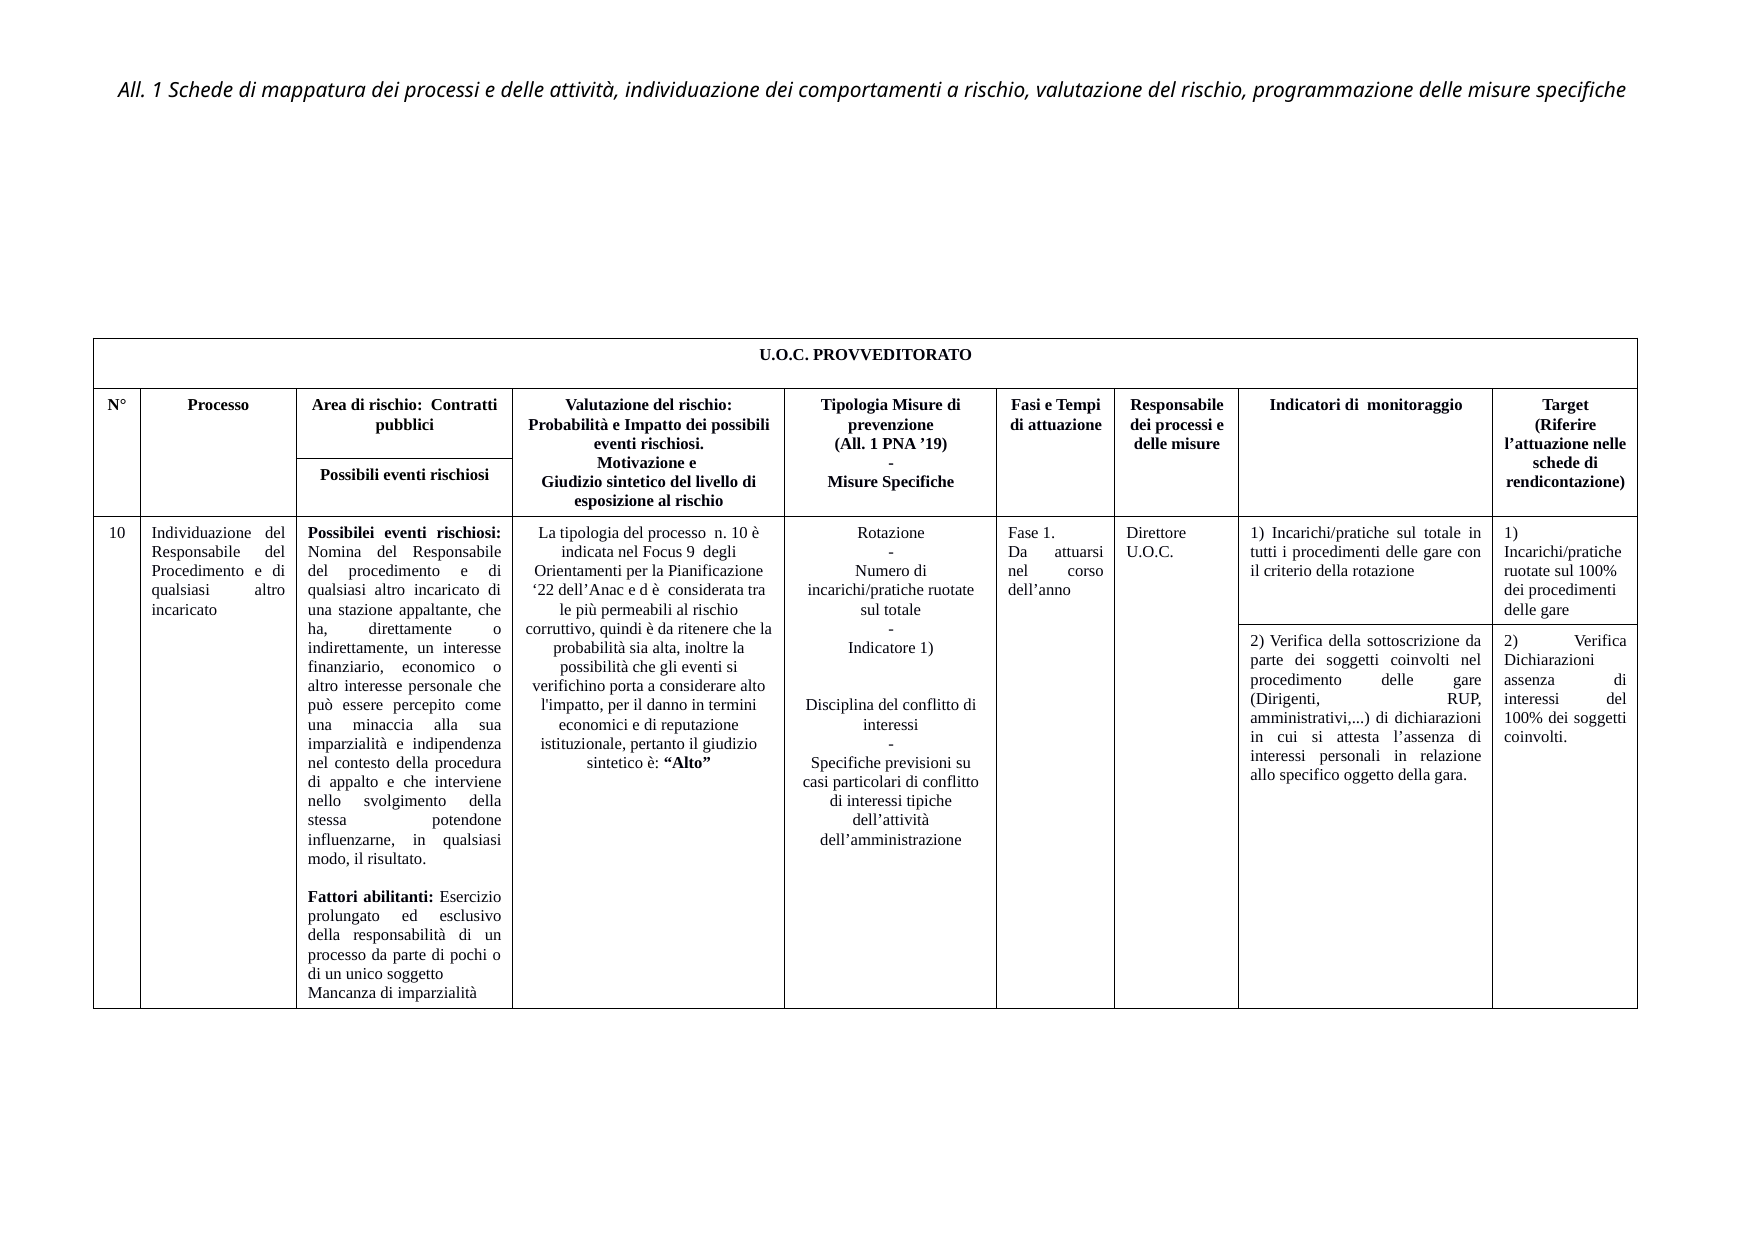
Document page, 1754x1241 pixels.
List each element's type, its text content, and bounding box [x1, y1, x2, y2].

table_cell Target (Riferire l’attuazione nelle schede di rendicontazione) [1493, 389, 1637, 516]
table_cell Processo [141, 389, 296, 516]
table_cell 10 [94, 517, 140, 1007]
table_cell Valutazione del rischio: Probabilità e Impatto dei possibili eventi rischiosi. Motivazione e Giudizio sintetico del livello di esposizione al rischio [513, 389, 784, 516]
table_cell Fase 1. Da attuarsi nel corso dell’anno [997, 517, 1114, 1007]
table_cell 2) Verifica Dichiarazioni assenza di interessi del 100% dei soggetti coinvolti. [1493, 625, 1637, 1007]
table_cell Direttore U.O.C. [1115, 517, 1238, 1007]
table_cell Indicatori di monitoraggio [1239, 389, 1492, 516]
table_cell 1) Incarichi/pratiche ruotate sul 100% dei procedimenti delle gare [1493, 517, 1637, 624]
table_cell Responsabile dei processi e delle misure [1115, 389, 1238, 516]
table_cell Possibilei eventi rischiosi: Nomina del Responsabile del procedimento e di qualsiasi altro incaricato di una stazione appaltante, che ha, direttamente o indirettamente, un interesse finanziario, economico o altro interesse personale che può essere percepito come una minaccia alla sua imparzialità e indipendenza nel contesto della procedura di appalto e che interviene nello svolgimento della stessa potendone influenzarne, in qualsiasi modo, il risultato. Fattori abilitanti: Esercizio prolungato ed esclusivo della responsabilità di un processo da parte di pochi o di un unico soggetto Mancanza di imparzialità [297, 517, 512, 1007]
table_cell Tipologia Misure di prevenzione (All. 1 PNA ’19) - Misure Specifiche [785, 389, 996, 516]
table_cell Fasi e Tempi di attuazione [997, 389, 1114, 516]
table_cell Possibili eventi rischiosi [297, 459, 512, 516]
table_header U.O.C. PROVVEDITORATO [94, 339, 1637, 388]
table_cell La tipologia del processo n. 10 è indicata nel Focus 9 degli Orientamenti per la Pianificazione ‘22 dell’Anac e d è considerata tra le più permeabili al rischio corruttivo, quindi è da ritenere che la probabilità sia alta, inoltre la possibilità che gli eventi si verifichino porta a considerare alto l'impatto, per il danno in termini economici e di reputazione istituzionale, pertanto il giudizio sintetico è: “Alto” [513, 517, 784, 1007]
table_cell Individuazione del Responsabile del Procedimento e di qualsiasi altro incaricato [141, 517, 296, 1007]
table_cell Rotazione - Numero di incarichi/pratiche ruotate sul totale - Indicatore 1) Disciplina del conflitto di interessi - Specifiche previsioni su casi particolari di conflitto di interessi tipiche dell’attività dell’amministrazione [785, 517, 996, 1007]
table_cell N° [94, 389, 140, 516]
table_cell Area di rischio: Contratti pubblici [297, 389, 512, 458]
table_cell 1) Incarichi/pratiche sul totale in tutti i procedimenti delle gare con il criterio della rotazione [1239, 517, 1492, 624]
table_cell 2) Verifica della sottoscrizione da parte dei soggetti coinvolti nel procedimento delle gare (Dirigenti, RUP, amministrativi,...) di dichiarazioni in cui si attesta l’assenza di interessi personali in relazione allo specifico oggetto della gara. [1239, 625, 1492, 1007]
